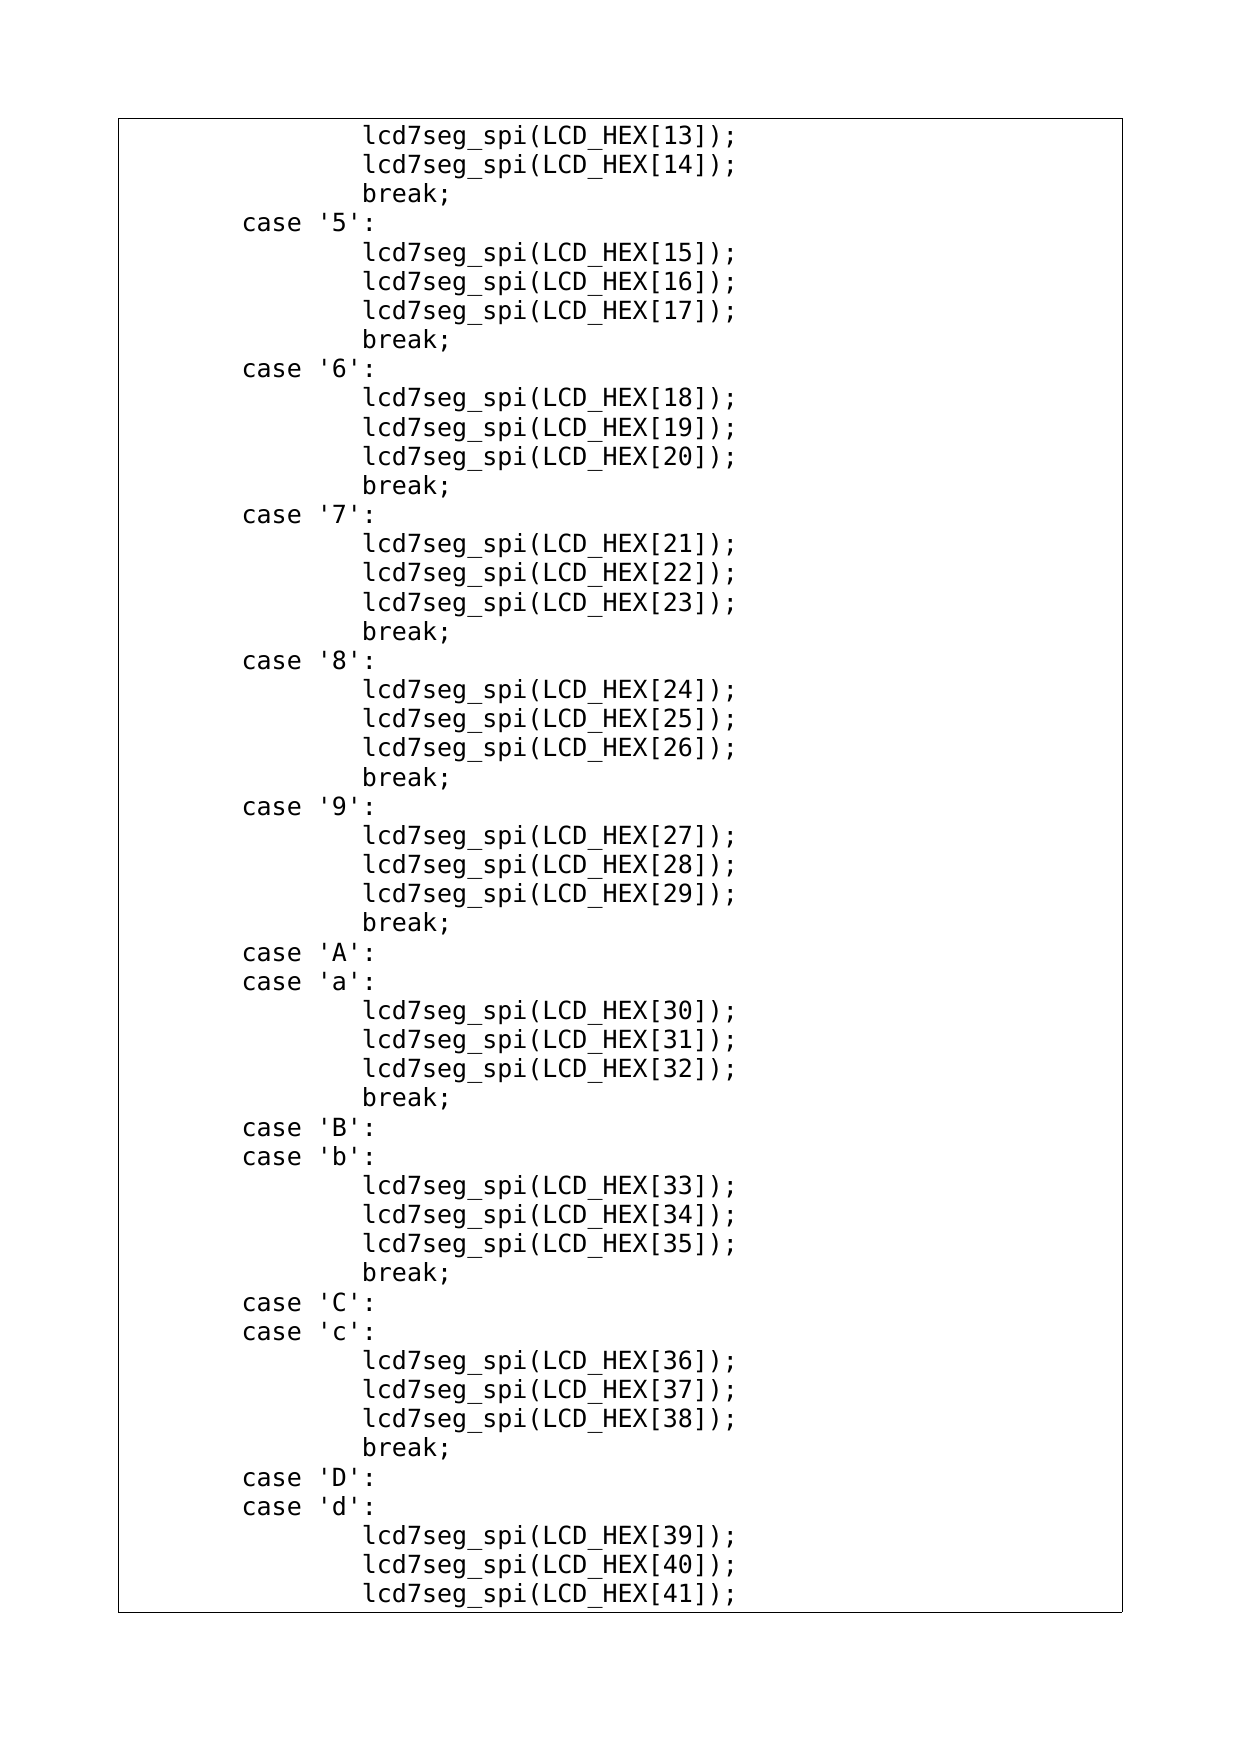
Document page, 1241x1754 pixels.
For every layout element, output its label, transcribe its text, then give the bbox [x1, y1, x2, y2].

table_header lcd7seg_spi(LCD_HEX[13]); lcd7seg_spi(LCD_HEX[14]); break; case '5': lcd7seg_spi(LCD_HEX[15]); lcd7seg_spi(LCD_HEX[16]); lcd7seg_spi(LCD_HEX[17]); break; case '6': lcd7seg_spi(LCD_HEX[18]); lcd7seg_spi(LCD_HEX[19]); lcd7seg_spi(LCD_HEX[20]); break; case '7': lcd7seg_spi(LCD_HEX[21]); lcd7seg_spi(LCD_HEX[22]); lcd7seg_spi(LCD_HEX[23]); break; case '8': lcd7seg_spi(LCD_HEX[24]); lcd7seg_spi(LCD_HEX[25]); lcd7seg_spi(LCD_HEX[26]); break; case '9': lcd7seg_spi(LCD_HEX[27]); lcd7seg_spi(LCD_HEX[28]); lcd7seg_spi(LCD_HEX[29]); break; case 'A': case 'a': lcd7seg_spi(LCD_HEX[30]); lcd7seg_spi(LCD_HEX[31]); lcd7seg_spi(LCD_HEX[32]); break; case 'B': case 'b': lcd7seg_spi(LCD_HEX[33]); lcd7seg_spi(LCD_HEX[34]); lcd7seg_spi(LCD_HEX[35]); break; case 'C': case 'c': lcd7seg_spi(LCD_HEX[36]); lcd7seg_spi(LCD_HEX[37]); lcd7seg_spi(LCD_HEX[38]); break; case 'D': case 'd': lcd7seg_spi(LCD_HEX[39]); lcd7seg_spi(LCD_HEX[40]); lcd7seg_spi(LCD_HEX[41]); [119, 119, 1122, 1612]
